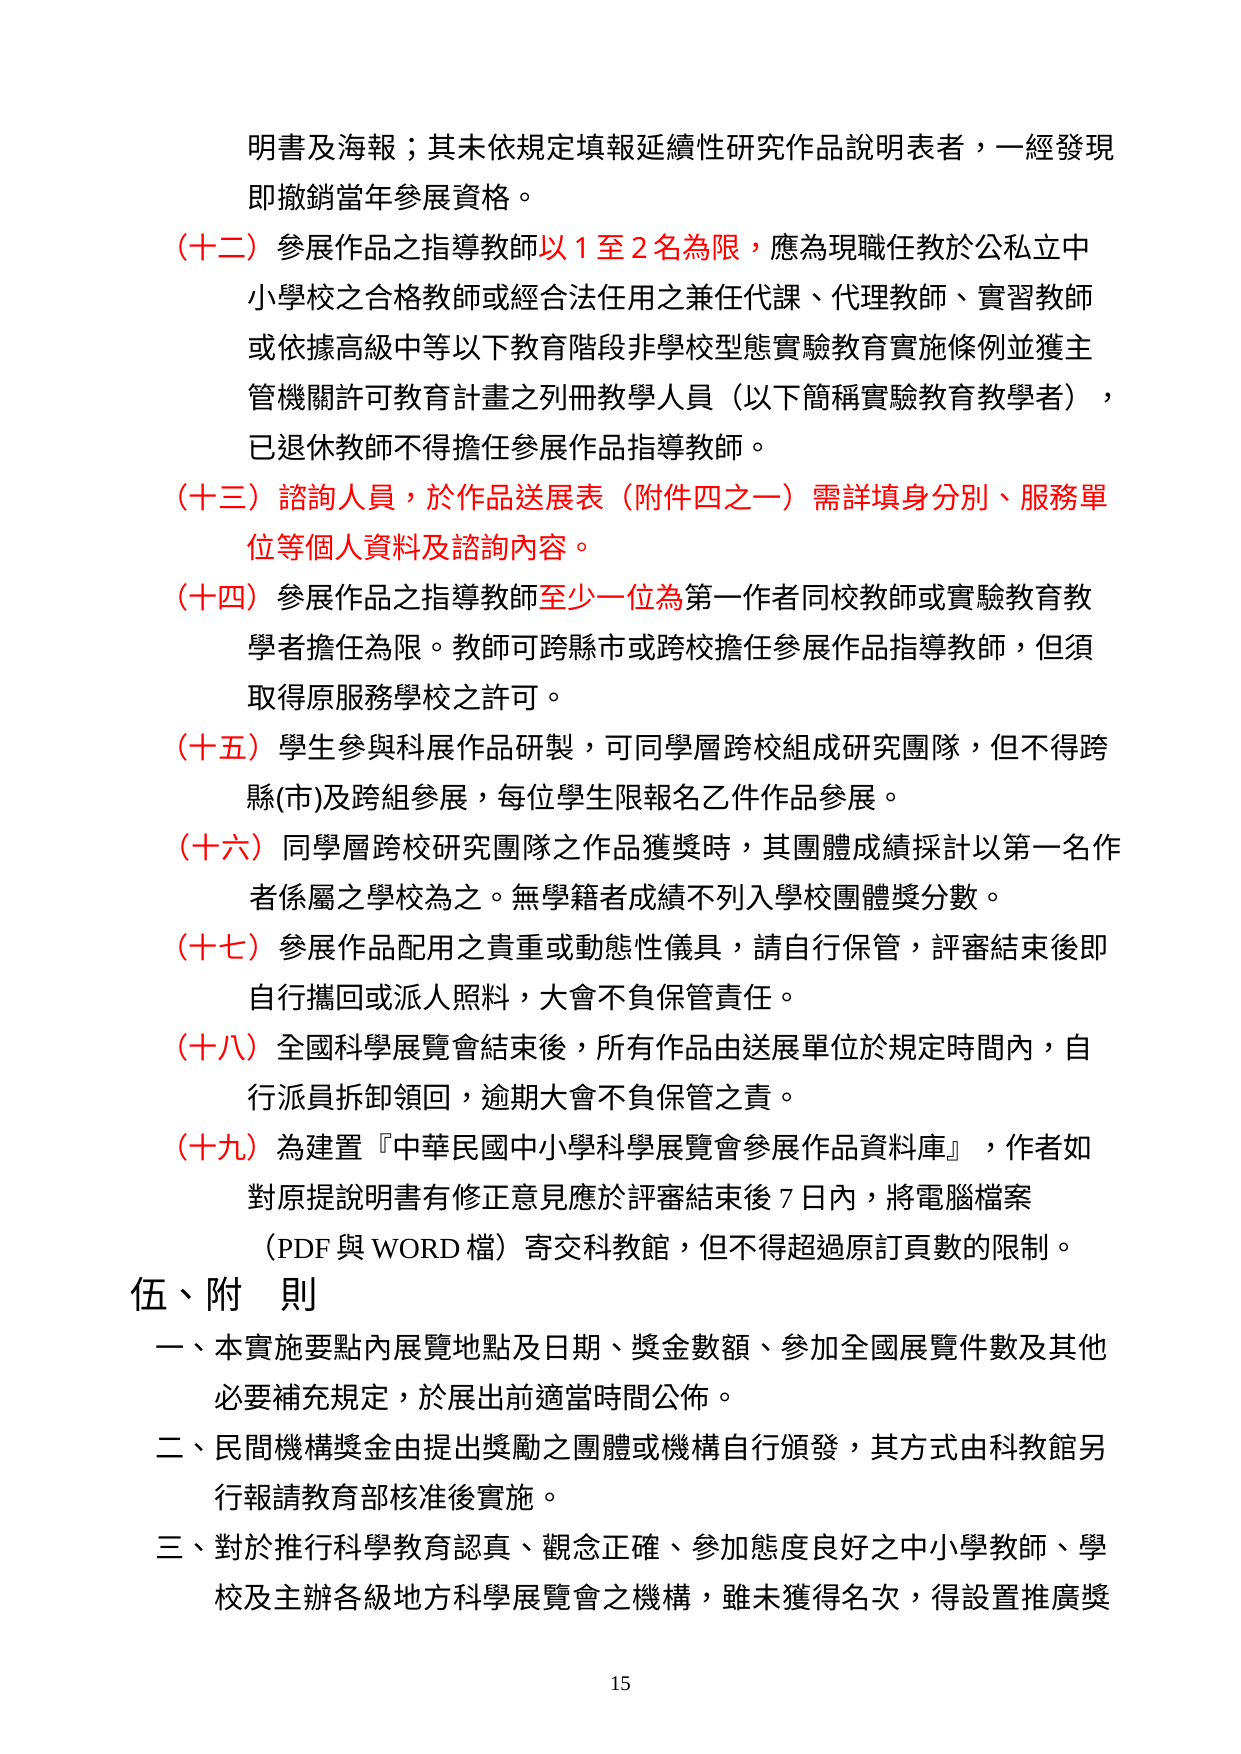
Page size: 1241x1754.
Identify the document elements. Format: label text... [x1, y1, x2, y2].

text （十二）參展作品之指導教師以1至2名為限，應為現職任教於公私立中小學校之合格教師或經合法任用之兼任代課、代理教師、實習教師或依據高級中等以下教育階段非學校型態實驗教育實施條例並獲主管機關許可教育計畫之列冊教學人員（以下簡稱實驗教育教學者），已退休教師不得擔任參展作品指導教師。 [159, 218, 1110, 468]
text 明書及海報；其未依規定填報延續性研究作品說明表者，一經發現即撤銷當年參展資格。 [159, 118, 1114, 218]
text 二、民間機構獎金由提出獎勵之團體或機構自行頒發，其方式由科教館另行報請教育部核准後實施。 [155, 1418, 1110, 1518]
text （十七）參展作品配用之貴重或動態性儀具，請自行保管，評審結束後即自行攜回或派人照料，大會不負保管責任。 [159, 918, 1110, 1018]
text （十四）參展作品之指導教師至少一位為第一作者同校教師或實驗教育教學者擔任為限。教師可跨縣市或跨校擔任參展作品指導教師，但須取得原服務學校之許可。 [159, 568, 1110, 718]
text （十五）學生參與科展作品研製，可同學層跨校組成研究團隊，但不得跨縣(市)及跨組參展，每位學生限報名乙件作品參展。 [159, 718, 1110, 818]
text 伍、附 則 [130, 1268, 1110, 1318]
text 一、本實施要點內展覽地點及日期、獎金數額、參加全國展覽件數及其他必要補充規定，於展出前適當時間公佈。 [155, 1318, 1110, 1418]
text （十九）為建置『中華民國中小學科學展覽會參展作品資料庫』，作者如對原提說明書有修正意見應於評審結束後7日內，將電腦檔案（PDF與WORD檔）寄交科教館，但不得超過原訂頁數的限制。 [159, 1118, 1110, 1268]
text （十八）全國科學展覽會結束後，所有作品由送展單位於規定時間內，自行派員拆卸領回，逾期大會不負保管之責。 [159, 1018, 1110, 1118]
text （十三）諮詢人員，於作品送展表（附件四之一）需詳填身分別、服務單位等個人資料及諮詢內容。 [159, 468, 1110, 568]
text 三、對於推行科學教育認真、觀念正確、參加態度良好之中小學教師、學校及主辦各級地方科學展覽會之機構，雖未獲得名次，得設置推廣獎 [155, 1518, 1110, 1618]
text （十六）同學層跨校研究團隊之作品獲獎時，其團體成績採計以第一名作者係屬之學校為之。無學籍者成績不列入學校團體獎分數。 [162, 818, 1122, 918]
